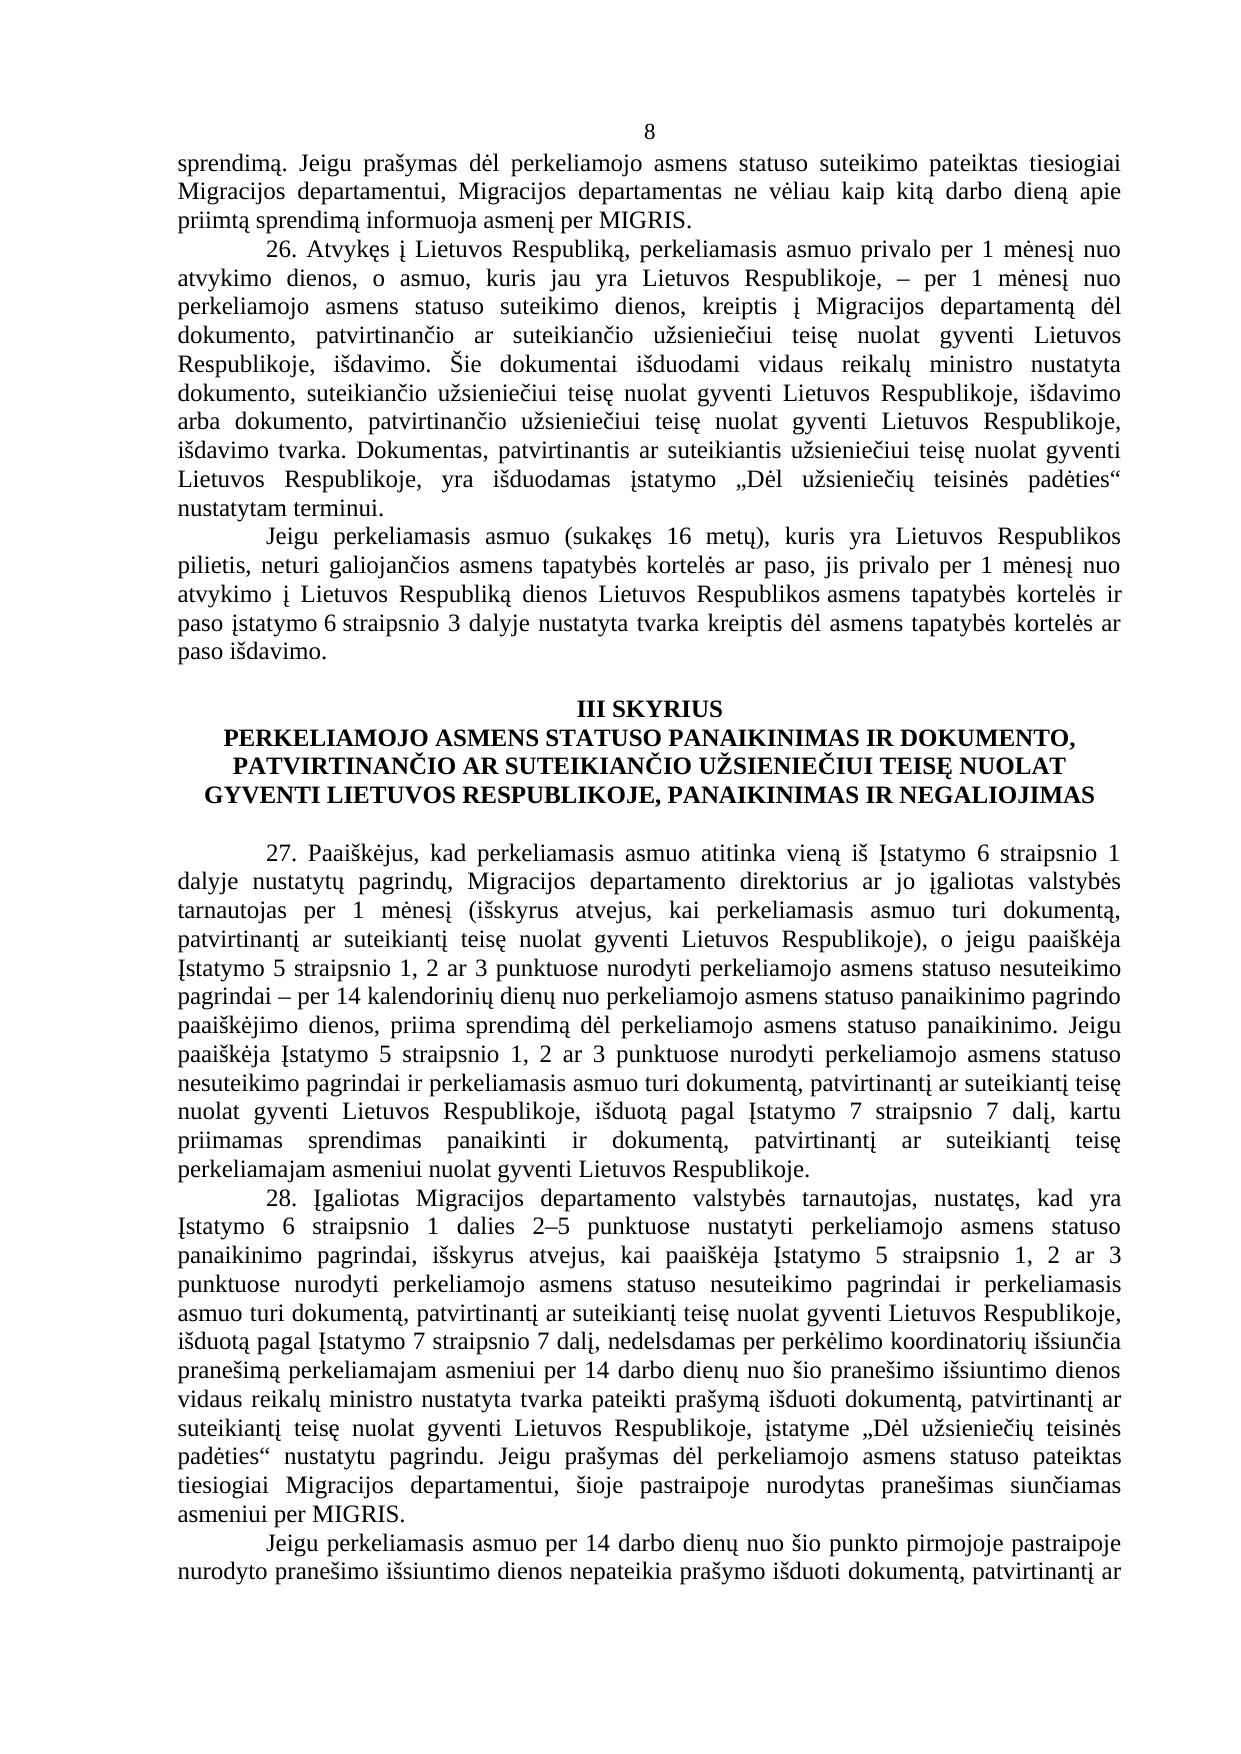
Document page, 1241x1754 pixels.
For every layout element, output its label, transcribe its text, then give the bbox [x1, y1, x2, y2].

text sprendimą. Jeigu prašymas dėl perkeliamojo asmens statuso suteikimo pateiktas tiesiogiai Migracijos departamentui, Migracijos departamentas ne vėliau kaip kitą darbo dieną apie priimtą sprendimą informuoja asmenį per MIGRIS. [177, 148, 1122, 234]
text III SKYRIUS [177, 694, 1122, 723]
text Jeigu perkeliamasis asmuo (sukakęs 16 metų), kuris yra Lietuvos Respublikos pilietis, neturi galiojančios asmens tapatybės kortelės ar paso, jis privalo per 1 mėnesį nuo atvykimo į Lietuvos Respubliką dienos Lietuvos Respublikos asmens tapatybės kortelės ir paso įstatymo 6 straipsnio 3 dalyje nustatyta tvarka kreiptis dėl asmens tapatybės kortelės ar paso išdavimo. [177, 521, 1122, 665]
text 28. Įgaliotas Migracijos departamento valstybės tarnautojas, nustatęs, kad yra Įstatymo 6 straipsnio 1 dalies 2–5 punktuose nustatyti perkeliamojo asmens statuso panaikinimo pagrindai, išskyrus atvejus, kai paaiškėja Įstatymo 5 straipsnio 1, 2 ar 3 punktuose nurodyti perkeliamojo asmens statuso nesuteikimo pagrindai ir perkeliamasis asmuo turi dokumentą, patvirtinantį ar suteikiantį teisę nuolat gyventi Lietuvos Respublikoje, išduotą pagal Įstatymo 7 straipsnio 7 dalį, nedelsdamas per perkėlimo koordinatorių išsiunčia pranešimą perkeliamajam asmeniui per 14 darbo dienų nuo šio pranešimo išsiuntimo dienos vidaus reikalų ministro nustatyta tvarka pateikti prašymą išduoti dokumentą, patvirtinantį ar suteikiantį teisę nuolat gyventi Lietuvos Respublikoje, įstatyme „Dėl užsieniečių teisinės padėties“ nustatytu pagrindu. Jeigu prašymas dėl perkeliamojo asmens statuso pateiktas tiesiogiai Migracijos departamentui, šioje pastraipoje nurodytas pranešimas siunčiamas asmeniui per MIGRIS. [177, 1183, 1122, 1528]
text 27. Paaiškėjus, kad perkeliamasis asmuo atitinka vieną iš Įstatymo 6 straipsnio 1 dalyje nustatytų pagrindų, Migracijos departamento direktorius ar jo įgaliotas valstybės tarnautojas per 1 mėnesį (išskyrus atvejus, kai perkeliamasis asmuo turi dokumentą, patvirtinantį ar suteikiantį teisę nuolat gyventi Lietuvos Respublikoje), o jeigu paaiškėja Įstatymo 5 straipsnio 1, 2 ar 3 punktuose nurodyti perkeliamojo asmens statuso nesuteikimo pagrindai – per 14 kalendorinių dienų nuo perkeliamojo asmens statuso panaikinimo pagrindo paaiškėjimo dienos, priima sprendimą dėl perkeliamojo asmens statuso panaikinimo. Jeigu paaiškėja Įstatymo 5 straipsnio 1, 2 ar 3 punktuose nurodyti perkeliamojo asmens statuso nesuteikimo pagrindai ir perkeliamasis asmuo turi dokumentą, patvirtinantį ar suteikiantį teisę nuolat gyventi Lietuvos Respublikoje, išduotą pagal Įstatymo 7 straipsnio 7 dalį, kartu priimamas sprendimas panaikinti ir dokumentą, patvirtinantį ar suteikiantį teisę perkeliamajam asmeniui nuolat gyventi Lietuvos Respublikoje. [177, 838, 1122, 1183]
text Jeigu perkeliamasis asmuo per 14 darbo dienų nuo šio punkto pirmojoje pastraipoje nurodyto pranešimo išsiuntimo dienos nepateikia prašymo išduoti dokumentą, patvirtinantį ar [177, 1528, 1122, 1585]
text 26. Atvykęs į Lietuvos Respubliką, perkeliamasis asmuo privalo per 1 mėnesį nuo atvykimo dienos, o asmuo, kuris jau yra Lietuvos Respublikoje, – per 1 mėnesį nuo perkeliamojo asmens statuso suteikimo dienos, kreiptis į Migracijos departamentą dėl dokumento, patvirtinančio ar suteikiančio užsieniečiui teisę nuolat gyventi Lietuvos Respublikoje, išdavimo. Šie dokumentai išduodami vidaus reikalų ministro nustatyta dokumento, suteikiančio užsieniečiui teisę nuolat gyventi Lietuvos Respublikoje, išdavimo arba dokumento, patvirtinančio užsieniečiui teisę nuolat gyventi Lietuvos Respublikoje, išdavimo tvarka. Dokumentas, patvirtinantis ar suteikiantis užsieniečiui teisę nuolat gyventi Lietuvos Respublikoje, yra išduodamas įstatymo „Dėl užsieniečių teisinės padėties“ nustatytam terminui. [177, 234, 1122, 521]
text PERKELIAMOJO ASMENS STATUSO PANAIKINIMAS IR DOKUMENTO, PATVIRTINANČIO AR SUTEIKIANČIO UŽSIENIEČIUI TEISĘ NUOLAT GYVENTI LIETUVOS RESPUBLIKOJE, PANAIKINIMAS IR NEGALIOJIMAS [177, 723, 1122, 809]
